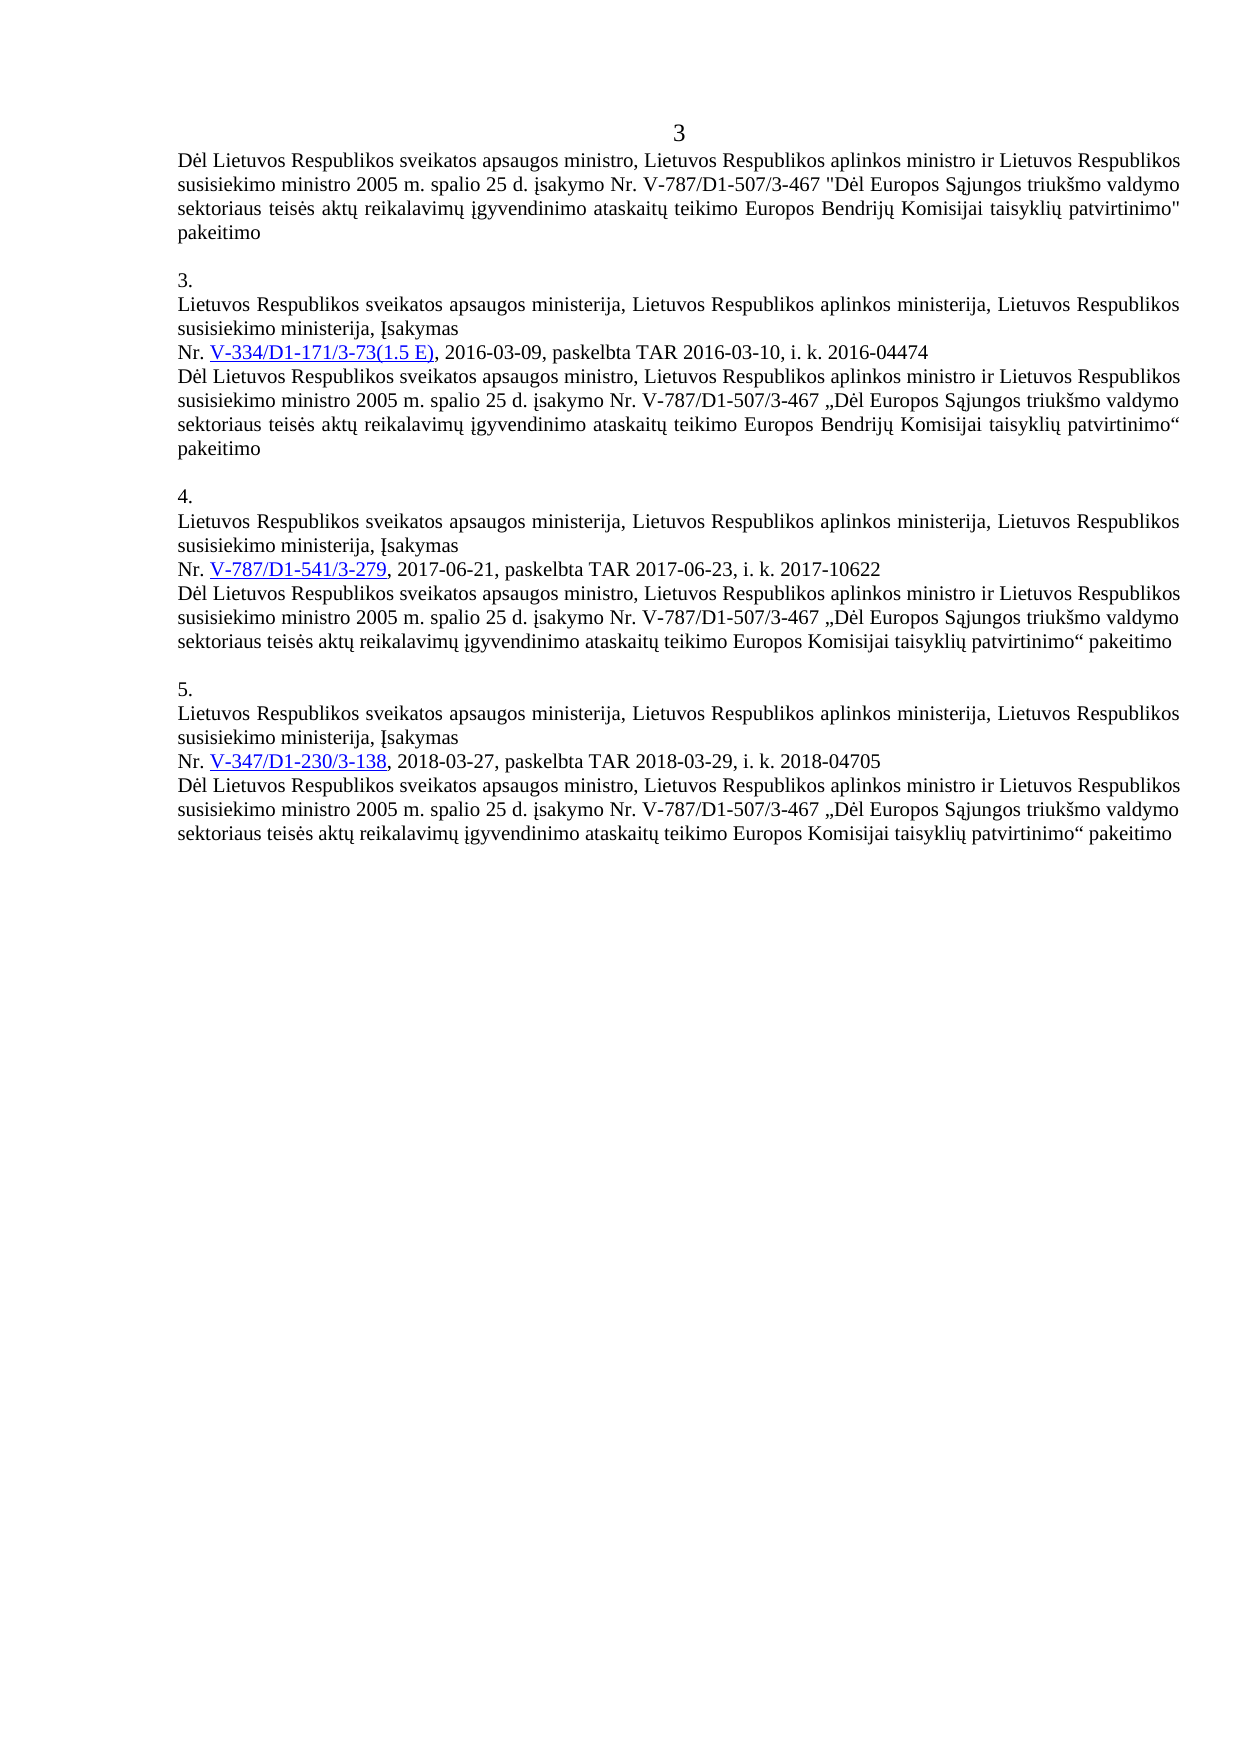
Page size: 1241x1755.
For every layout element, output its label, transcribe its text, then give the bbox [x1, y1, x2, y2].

text Nr. V-347/D1-230/3-138, 2018-03-27, paskelbta TAR 2018-03-29, i. k. 2018-04705 [177, 749, 1181, 773]
text Nr. V-334/D1-171/3-73(1.5 E), 2016-03-09, paskelbta TAR 2016-03-10, i. k. 2016-04474 [177, 340, 1181, 364]
text Nr. V-787/D1-541/3-279, 2017-06-21, paskelbta TAR 2017-06-23, i. k. 2017-10622 [177, 557, 1181, 581]
text Lietuvos Respublikos sveikatos apsaugos ministerija, Lietuvos Respublikos aplinkos ministerija, Lietuvos Respublikos susisiekimo ministerija, Įsakymas [177, 292, 1181, 340]
text Dėl Lietuvos Respublikos sveikatos apsaugos ministro, Lietuvos Respublikos aplinkos ministro ir Lietuvos Respublikos susisiekimo ministro 2005 m. spalio 25 d. įsakymo Nr. V-787/D1-507/3-467 „Dėl Europos Sąjungos triukšmo valdymo sektoriaus teisės aktų reikalavimų įgyvendinimo ataskaitų teikimo Europos Bendrijų Komisijai taisyklių patvirtinimo“ pakeitimo [177, 364, 1181, 460]
text 4. [177, 484, 1181, 508]
text 5. [177, 677, 1181, 701]
text Dėl Lietuvos Respublikos sveikatos apsaugos ministro, Lietuvos Respublikos aplinkos ministro ir Lietuvos Respublikos susisiekimo ministro 2005 m. spalio 25 d. įsakymo Nr. V-787/D1-507/3-467 „Dėl Europos Sąjungos triukšmo valdymo sektoriaus teisės aktų reikalavimų įgyvendinimo ataskaitų teikimo Europos Komisijai taisyklių patvirtinimo“ pakeitimo [177, 773, 1181, 845]
text Lietuvos Respublikos sveikatos apsaugos ministerija, Lietuvos Respublikos aplinkos ministerija, Lietuvos Respublikos susisiekimo ministerija, Įsakymas [177, 701, 1181, 749]
text Dėl Lietuvos Respublikos sveikatos apsaugos ministro, Lietuvos Respublikos aplinkos ministro ir Lietuvos Respublikos susisiekimo ministro 2005 m. spalio 25 d. įsakymo Nr. V-787/D1-507/3-467 „Dėl Europos Sąjungos triukšmo valdymo sektoriaus teisės aktų reikalavimų įgyvendinimo ataskaitų teikimo Europos Komisijai taisyklių patvirtinimo“ pakeitimo [177, 581, 1181, 653]
text Lietuvos Respublikos sveikatos apsaugos ministerija, Lietuvos Respublikos aplinkos ministerija, Lietuvos Respublikos susisiekimo ministerija, Įsakymas [177, 508, 1181, 557]
text Dėl Lietuvos Respublikos sveikatos apsaugos ministro, Lietuvos Respublikos aplinkos ministro ir Lietuvos Respublikos susisiekimo ministro 2005 m. spalio 25 d. įsakymo Nr. V-787/D1-507/3-467 "Dėl Europos Sąjungos triukšmo valdymo sektoriaus teisės aktų reikalavimų įgyvendinimo ataskaitų teikimo Europos Bendrijų Komisijai taisyklių patvirtinimo" pakeitimo [177, 148, 1181, 244]
text 3. [177, 268, 1181, 292]
